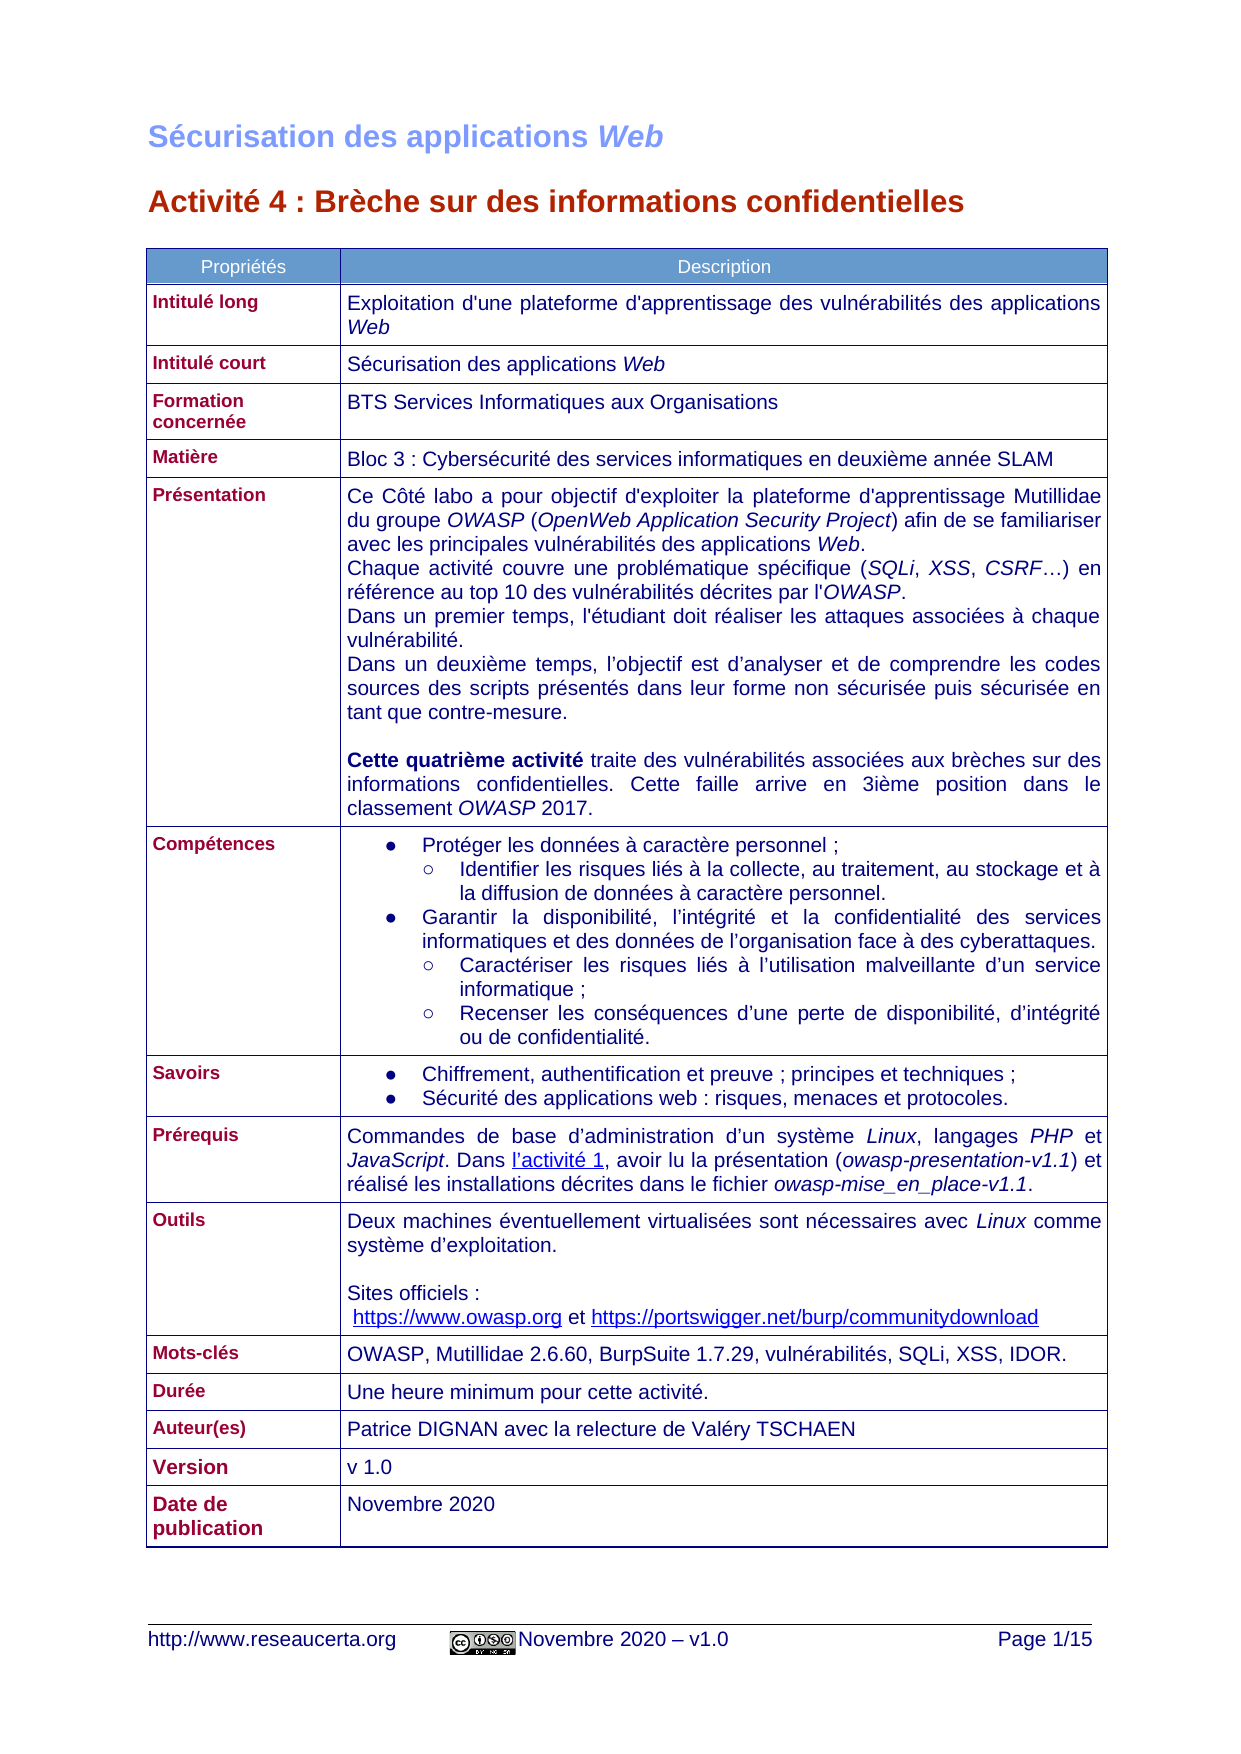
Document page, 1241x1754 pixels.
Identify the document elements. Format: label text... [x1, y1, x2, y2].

table_cell Matière [147, 440, 340, 477]
table_cell Protéger les données à caractère personnel ; Identifier les risques liés à la collecte, au traitement, au stockage et à la diffusion de données à caractère personnel. Garantir la disponibilité, l’intégrité et la confidentialité des services informatiques et des données de l’organisation face à des cyberattaques. Caractériser les risques liés à l’utilisation malveillante d’un service informatique ; Recenser les conséquences d’une perte de disponibilité, d’intégrité ou de confidentialité. [341, 827, 1107, 1055]
table_cell OWASP, Mutillidae 2.6.60, BurpSuite 1.7.29, vulnérabilités, SQLi, XSS, IDOR. [341, 1336, 1107, 1372]
table_cell Intitulé court [147, 346, 340, 382]
table_cell v 1.0 [341, 1449, 1107, 1485]
table_cell Compétences [147, 827, 340, 1055]
table_cell Ce Côté labo a pour objectif d'exploiter la plateforme d'apprentissage Mutillidae du groupe OWASP (OpenWeb Application Security Project) afin de se familiariser avec les principales vulnérabilités des applications Web. Chaque activité couvre une problématique spécifique (SQLi, XSS, CSRF…) en référence au top 10 des vulnérabilités décrites par l'OWASP. Dans un premier temps, l'étudiant doit réaliser les attaques associées à chaque vulnérabilité. Dans un deuxième temps, l’objectif est d’analyser et de comprendre les codes sources des scripts présentés dans leur forme non sécurisée puis sécurisée en tant que contre-mesure. Cette quatrième activité traite des vulnérabilités associées aux brèches sur des informations confidentielles. Cette faille arrive en 3ième position dans le classement OWASP 2017. [341, 478, 1107, 826]
table_cell Une heure minimum pour cette activité. [341, 1374, 1107, 1410]
table_header Description [341, 249, 1107, 283]
table_cell Commandes de base d’administration d’un système Linux, langages PHP et JavaScript. Dans l’activité 1, avoir lu la présentation (owasp-presentation-v1.1) et réalisé les installations décrites dans le fichier owasp-mise_en_place-v1.1. [341, 1117, 1107, 1202]
table_header Propriétés [147, 249, 340, 283]
table_cell Mots-clés [147, 1336, 340, 1372]
table_cell Outils [147, 1203, 340, 1335]
table_cell Savoirs [147, 1056, 340, 1116]
text Sécurisation des applications Web [148, 118, 1092, 154]
table_cell Chiffrement, authentification et preuve ; principes et techniques ; Sécurité des applications web : risques, menaces et protocoles. [341, 1056, 1107, 1116]
table_cell Formation concernée [147, 384, 340, 439]
table_cell BTS Services Informatiques aux Organisations [341, 384, 1107, 439]
table_cell Date de publication [147, 1486, 340, 1546]
table_cell Présentation [147, 478, 340, 826]
table_cell Version [147, 1449, 340, 1485]
table_cell Novembre 2020 [341, 1486, 1107, 1546]
table_cell Sécurisation des applications Web [341, 346, 1107, 382]
subtitle Activité 4 : Brèche sur des informations confidentielles [148, 183, 1092, 219]
table_cell Intitulé long [147, 285, 340, 345]
table_cell Bloc 3 : Cybersécurité des services informatiques en deuxième année SLAM [341, 440, 1107, 477]
table_cell Deux machines éventuellement virtualisées sont nécessaires avec Linux comme système d’exploitation. Sites officiels : https://www.owasp.org et https://portswigger.net/burp/communitydownload [341, 1203, 1107, 1335]
table_cell Patrice DIGNAN avec la relecture de Valéry TSCHAEN [341, 1411, 1107, 1447]
picture [449, 1631, 516, 1655]
table_cell Exploitation d'une plateforme d'apprentissage des vulnérabilités des applications Web [341, 285, 1107, 345]
table_cell Auteur(es) [147, 1411, 340, 1447]
table_cell Durée [147, 1374, 340, 1410]
table_cell Prérequis [147, 1117, 340, 1202]
